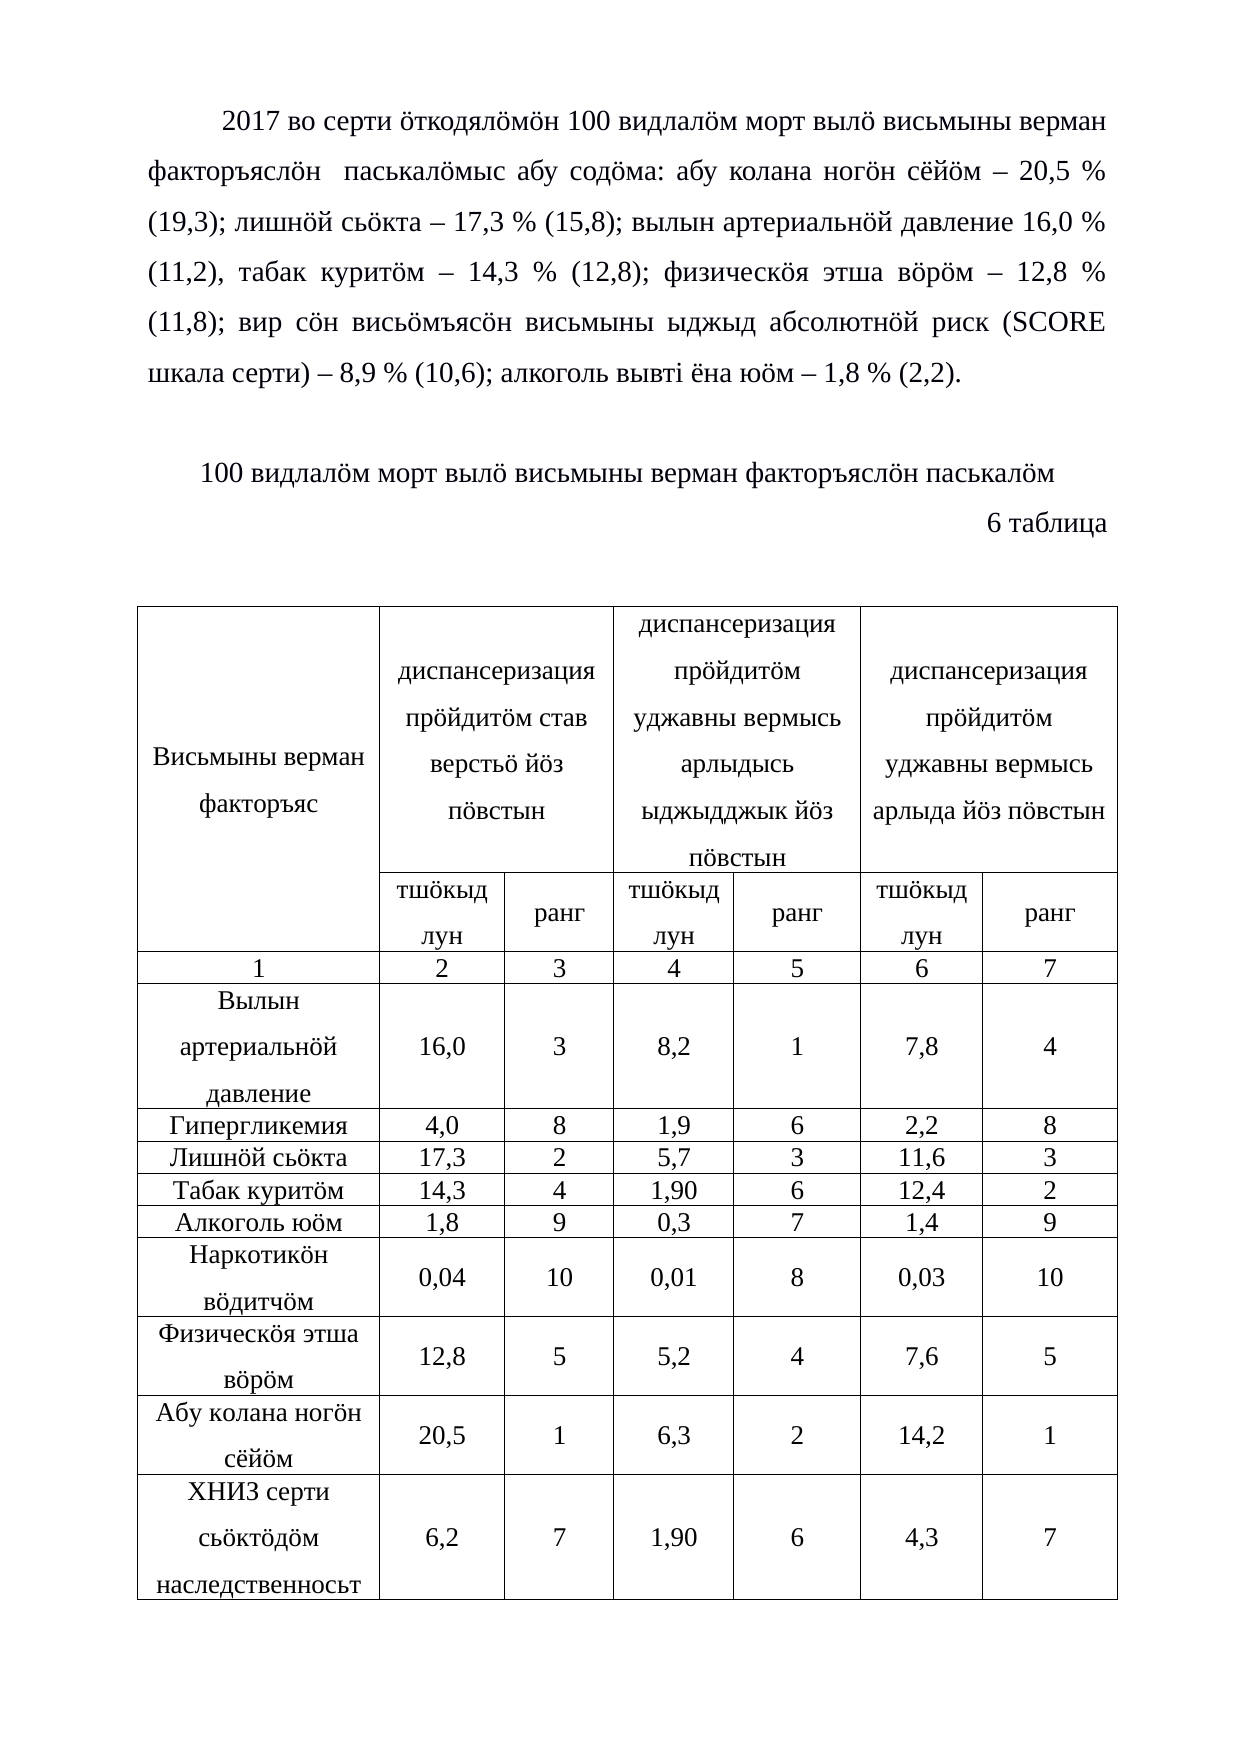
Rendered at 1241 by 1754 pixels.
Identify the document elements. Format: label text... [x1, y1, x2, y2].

table_cell 4 [614, 952, 733, 983]
table_cell 3 [505, 984, 613, 1108]
table_cell 4 [505, 1174, 613, 1205]
table_cell 7,6 [861, 1317, 982, 1395]
table_cell 0,03 [861, 1238, 982, 1316]
table_cell 4,0 [380, 1109, 504, 1141]
table_cell 6,2 [380, 1475, 504, 1599]
table_cell 7 [505, 1475, 613, 1599]
table_cell Табак куритӧм [138, 1174, 379, 1205]
table_cell 5,7 [614, 1142, 733, 1173]
table_cell 14,3 [380, 1174, 504, 1205]
table_cell 6 [734, 1109, 860, 1141]
text 100 видлалӧм морт вылӧ висьмыны верман факторъяслӧн паськалӧм [148, 455, 1107, 489]
table_cell Абу колана ногӧн сёйӧм [138, 1396, 379, 1474]
table_cell 8 [983, 1109, 1117, 1141]
table_cell 10 [505, 1238, 613, 1316]
table_cell 4 [983, 984, 1117, 1108]
table_cell 1,8 [380, 1206, 504, 1237]
table_cell ранг [505, 873, 613, 951]
table_cell тшӧкыдлун [861, 873, 982, 951]
table_cell тшӧкыдлун [380, 873, 504, 951]
table_header диспансеризация прӧйдитӧм став верстьӧ йӧз пӧвстын [380, 607, 613, 872]
table_header диспансеризация прӧйдитӧм уджавны вермысь арлыда йӧз пӧвстын [861, 607, 1117, 872]
table_cell 9 [505, 1206, 613, 1237]
table_cell 0,3 [614, 1206, 733, 1237]
table_cell 3 [734, 1142, 860, 1173]
table_cell Вылын артериальнӧй давление [138, 984, 379, 1108]
table_cell 4,3 [861, 1475, 982, 1599]
table_cell 1,90 [614, 1475, 733, 1599]
table_cell 10 [983, 1238, 1117, 1316]
table_cell 20,5 [380, 1396, 504, 1474]
table_cell 2 [734, 1396, 860, 1474]
table_cell 5,2 [614, 1317, 733, 1395]
table_cell Лишнӧй сьӧкта [138, 1142, 379, 1173]
table_cell 2 [505, 1142, 613, 1173]
table_cell Наркотикӧн вӧдитчӧм [138, 1238, 379, 1316]
table_header Висьмыны верман факторъяс [138, 607, 379, 951]
table_cell 12,8 [380, 1317, 504, 1395]
table_cell 12,4 [861, 1174, 982, 1205]
table_cell 2,2 [861, 1109, 982, 1141]
table_cell Физическӧя этша вӧрӧм [138, 1317, 379, 1395]
table_cell 6,3 [614, 1396, 733, 1474]
table_cell 1,90 [614, 1174, 733, 1205]
table_cell 7 [983, 1475, 1117, 1599]
table_cell 7 [734, 1206, 860, 1237]
table_cell 1 [983, 1396, 1117, 1474]
text 6 таблица [148, 506, 1107, 539]
table_cell Гипергликемия [138, 1109, 379, 1141]
table_cell 7,8 [861, 984, 982, 1108]
table_cell 1 [505, 1396, 613, 1474]
table_cell 3 [983, 1142, 1117, 1173]
table_header диспансеризация прӧйдитӧм уджавны вермысь арлыдысь ыджыдджык йӧз пӧвстын [614, 607, 860, 872]
table_cell ранг [734, 873, 860, 951]
table_cell 1 [734, 984, 860, 1108]
table_cell ХНИЗ серти сьӧктӧдӧм наследственносьт [138, 1475, 379, 1599]
table_cell 0,04 [380, 1238, 504, 1316]
table_cell 5 [734, 952, 860, 983]
table_cell 4 [734, 1317, 860, 1395]
table_cell 6 [734, 1174, 860, 1205]
table_cell 11,6 [861, 1142, 982, 1173]
table_cell 2 [380, 952, 504, 983]
table_cell 6 [734, 1475, 860, 1599]
table_cell 3 [505, 952, 613, 983]
table_cell 8,2 [614, 984, 733, 1108]
table_cell 14,2 [861, 1396, 982, 1474]
table_cell 0,01 [614, 1238, 733, 1316]
table_cell 5 [505, 1317, 613, 1395]
table_cell тшӧкыдлун [614, 873, 733, 951]
table_cell Алкоголь юӧм [138, 1206, 379, 1237]
table_cell 8 [505, 1109, 613, 1141]
text 2017 во серти ӧткодялӧмӧн 100 видлалӧм морт вылӧ висьмыны верман факторъяслӧн паськалӧмыс абу содӧма: абу колана ногӧн сёйӧм – 20,5 % (19,3); лишнӧй сьӧкта – 17,3 % (15,8); вылын артериальнӧй давление 16,0 % (11,2), табак куритӧм – 14,3 % (12,8); физическӧя этша вӧрӧм – 12,8 % (11,8); вир сӧн висьӧмъясӧн висьмыны ыджыд абсолютнӧй риск (SCORE шкала серти) – 8,9 % (10,6); алкоголь вывті ёна юӧм – 1,8 % (2,2). [148, 103, 1107, 388]
table_cell 17,3 [380, 1142, 504, 1173]
table_cell ранг [983, 873, 1117, 951]
table_cell 1,4 [861, 1206, 982, 1237]
table_cell 7 [983, 952, 1117, 983]
table_cell 16,0 [380, 984, 504, 1108]
table_cell 2 [983, 1174, 1117, 1205]
table_cell 8 [734, 1238, 860, 1316]
table_cell 9 [983, 1206, 1117, 1237]
table_cell 5 [983, 1317, 1117, 1395]
table_cell 6 [861, 952, 982, 983]
table_cell 1,9 [614, 1109, 733, 1141]
table_cell 1 [138, 952, 379, 983]
